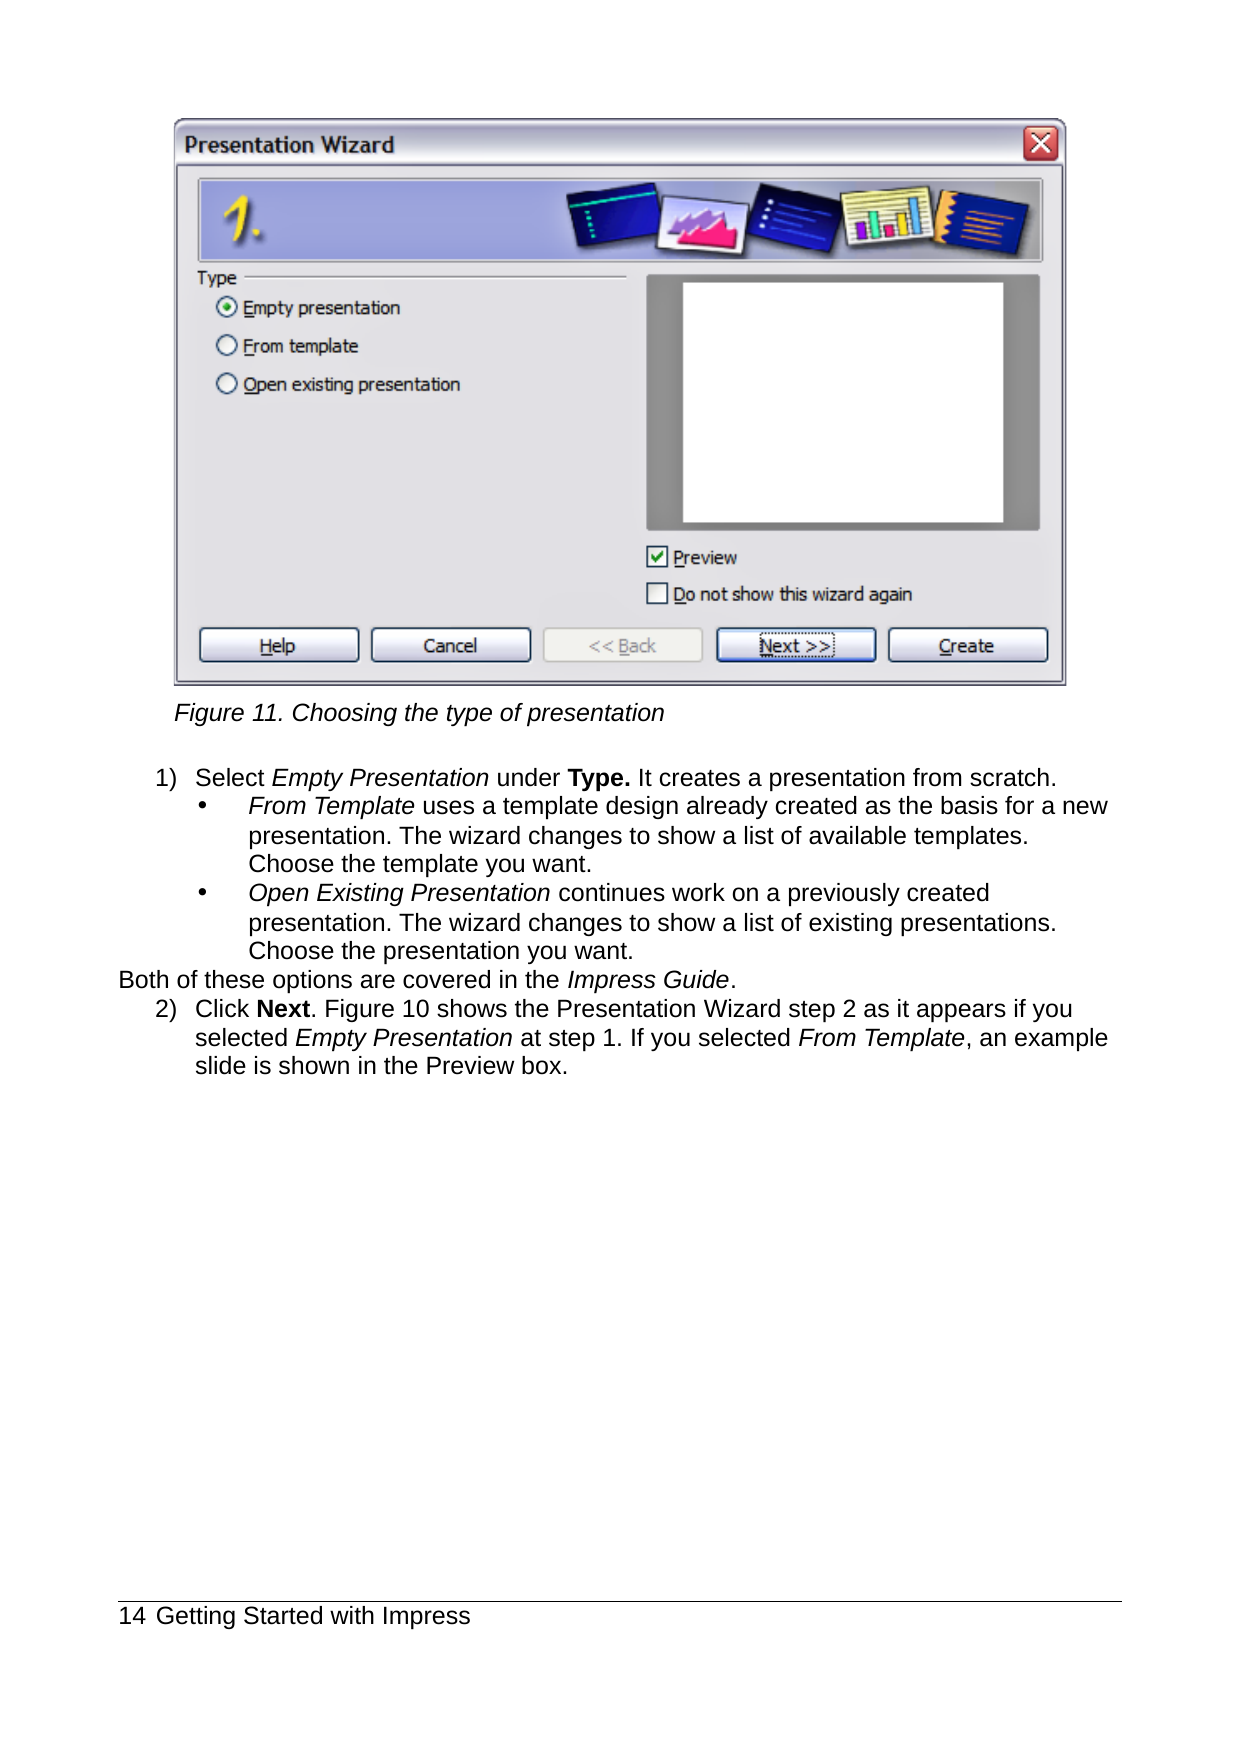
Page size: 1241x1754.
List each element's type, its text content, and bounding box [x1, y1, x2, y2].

picture [173, 118, 1067, 686]
text Both of these options are covered in the Impress Guide. [118, 965, 1122, 994]
list From Template uses a template design already created as the basis for a new presentation. The wizard changes to show a list of available templates. Choose the template you want. [195, 791, 1122, 878]
list Click Next. Figure 10 shows the Presentation Wizard step 2 as it appears if you selected Empty Presentation at step 1. If you selected From Template, an example slide is shown in the Preview box. [177, 994, 1122, 1080]
text Figure 11. Choosing the type of presentation [174, 698, 1066, 727]
list Select Empty Presentation under Type. It creates a presentation from scratch. [177, 763, 1122, 791]
list Open Existing Presentation continues work on a previously created presentation. The wizard changes to show a list of existing presentations. Choose the presentation you want. [195, 878, 1122, 965]
